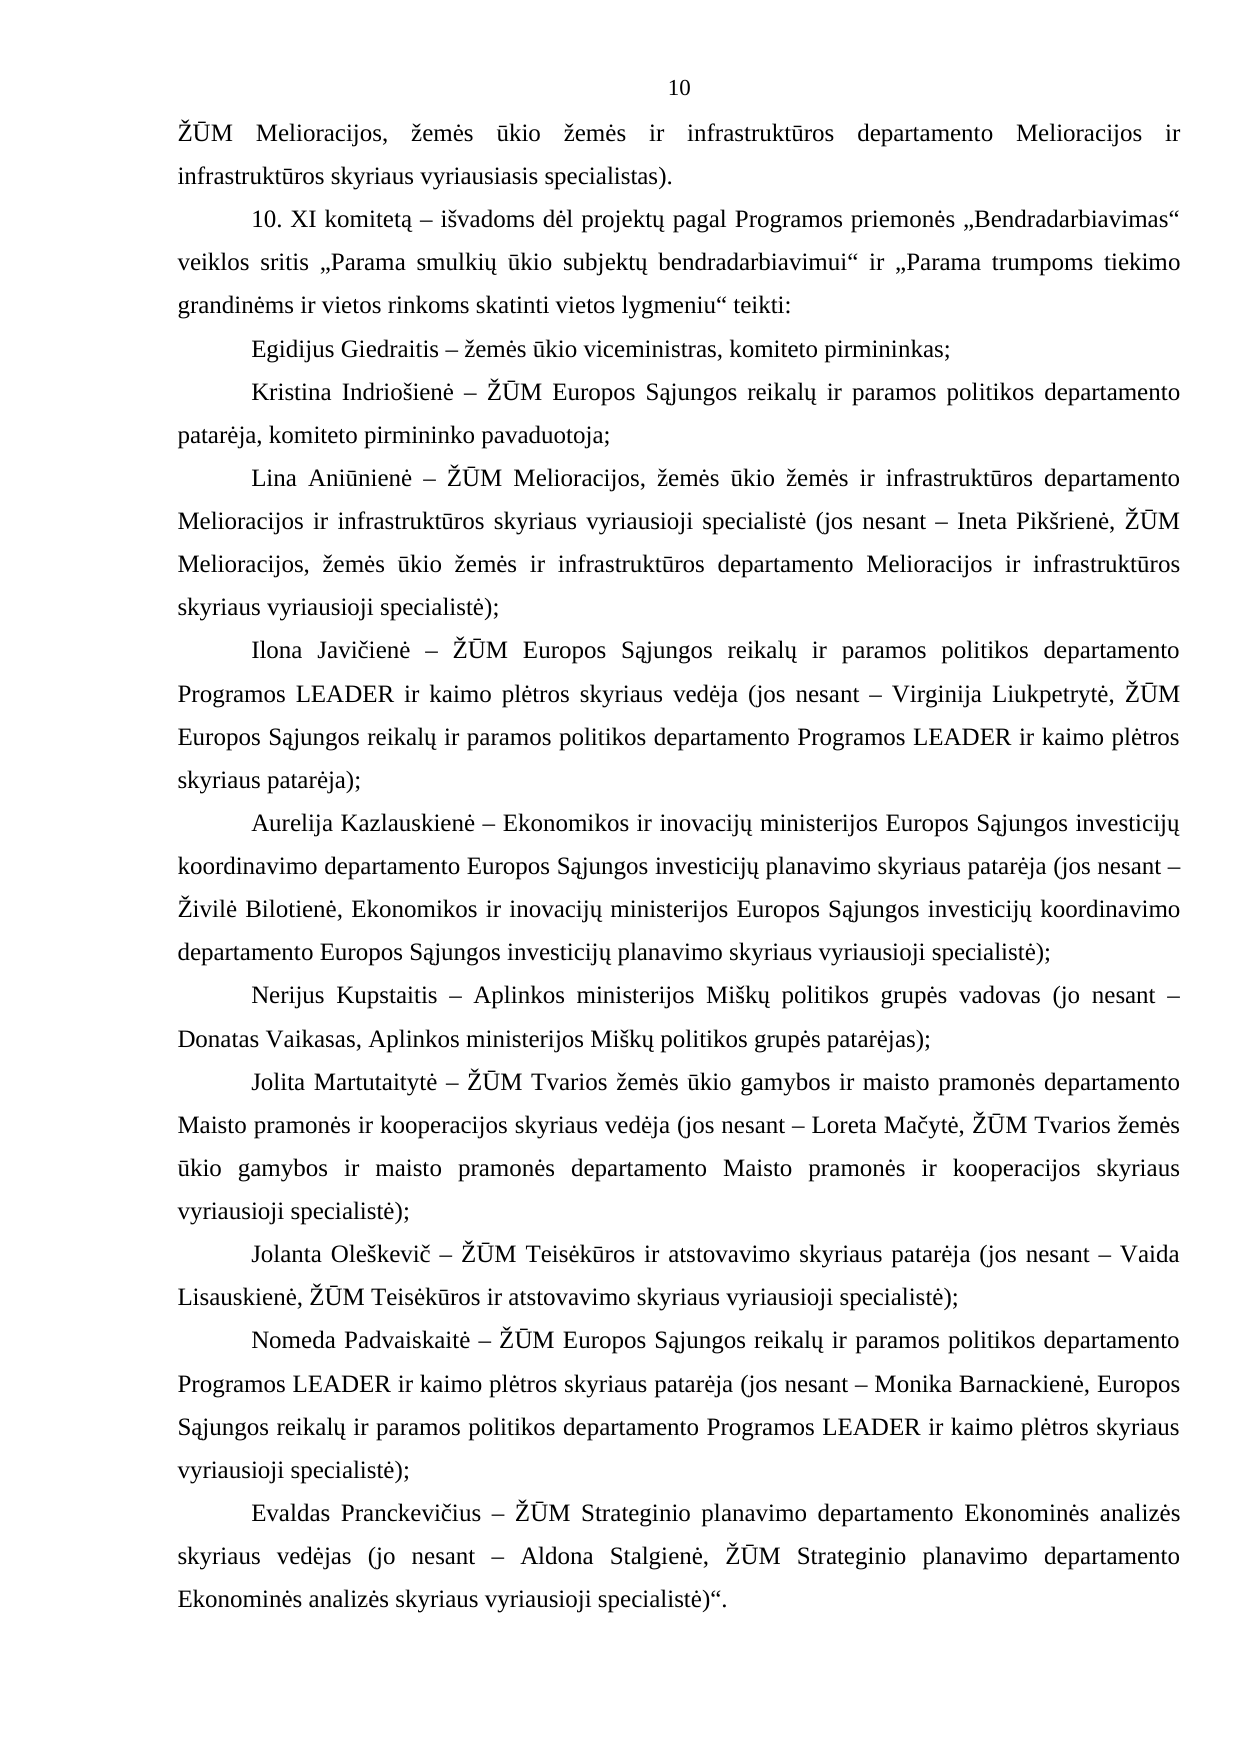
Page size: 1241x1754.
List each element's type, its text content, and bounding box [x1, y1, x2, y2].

text Egidijus Giedraitis – žemės ūkio viceministras, komiteto pirmininkas; [177, 334, 1181, 362]
text Jolita Martutaitytė – ŽŪM Tvarios žemės ūkio gamybos ir maisto pramonės departamento Maisto pramonės ir kooperacijos skyriaus vedėja (jos nesant – Loreta Mačytė, ŽŪM Tvarios žemės ūkio gamybos ir maisto pramonės departamento Maisto pramonės ir kooperacijos skyriaus vyriausioji specialistė); [177, 1067, 1181, 1225]
text Ilona Javičienė – ŽŪM Europos Sąjungos reikalų ir paramos politikos departamento Programos LEADER ir kaimo plėtros skyriaus vedėja (jos nesant – Virginija Liukpetrytė, ŽŪM Europos Sąjungos reikalų ir paramos politikos departamento Programos LEADER ir kaimo plėtros skyriaus patarėja); [177, 636, 1181, 794]
text ŽŪM Melioracijos, žemės ūkio žemės ir infrastruktūros departamento Melioracijos ir infrastruktūros skyriaus vyriausiasis specialistas). [177, 118, 1181, 190]
text Nerijus Kupstaitis – Aplinkos ministerijos Miškų politikos grupės vadovas (jo nesant – Donatas Vaikasas, Aplinkos ministerijos Miškų politikos grupės patarėjas); [177, 981, 1181, 1052]
text 10. XI komitetą – išvadoms dėl projektų pagal Programos priemonės „Bendradarbiavimas“ veiklos sritis „Parama smulkių ūkio subjektų bendradarbiavimui“ ir „Parama trumpoms tiekimo grandinėms ir vietos rinkoms skatinti vietos lygmeniu“ teikti: [177, 204, 1181, 319]
text Aurelija Kazlauskienė – Ekonomikos ir inovacijų ministerijos Europos Sąjungos investicijų koordinavimo departamento Europos Sąjungos investicijų planavimo skyriaus patarėja (jos nesant – Živilė Bilotienė, Ekonomikos ir inovacijų ministerijos Europos Sąjungos investicijų koordinavimo departamento Europos Sąjungos investicijų planavimo skyriaus vyriausioji specialistė); [177, 808, 1181, 966]
text Evaldas Pranckevičius – ŽŪM Strateginio planavimo departamento Ekonominės analizės skyriaus vedėjas (jo nesant – Aldona Stalgienė, ŽŪM Strateginio planavimo departamento Ekonominės analizės skyriaus vyriausioji specialistė)“. [177, 1498, 1181, 1613]
text Lina Aniūnienė – ŽŪM Melioracijos, žemės ūkio žemės ir infrastruktūros departamento Melioracijos ir infrastruktūros skyriaus vyriausioji specialistė (jos nesant – Ineta Pikšrienė, ŽŪM Melioracijos, žemės ūkio žemės ir infrastruktūros departamento Melioracijos ir infrastruktūros skyriaus vyriausioji specialistė); [177, 463, 1181, 621]
text Kristina Indriošienė – ŽŪM Europos Sąjungos reikalų ir paramos politikos departamento patarėja, komiteto pirmininko pavaduotoja; [177, 377, 1181, 449]
text Nomeda Padvaiskaitė – ŽŪM Europos Sąjungos reikalų ir paramos politikos departamento Programos LEADER ir kaimo plėtros skyriaus patarėja (jos nesant – Monika Barnackienė, Europos Sąjungos reikalų ir paramos politikos departamento Programos LEADER ir kaimo plėtros skyriaus vyriausioji specialistė); [177, 1326, 1181, 1484]
text Jolanta Oleškevič – ŽŪM Teisėkūros ir atstovavimo skyriaus patarėja (jos nesant – Vaida Lisauskienė, ŽŪM Teisėkūros ir atstovavimo skyriaus vyriausioji specialistė); [177, 1239, 1181, 1311]
